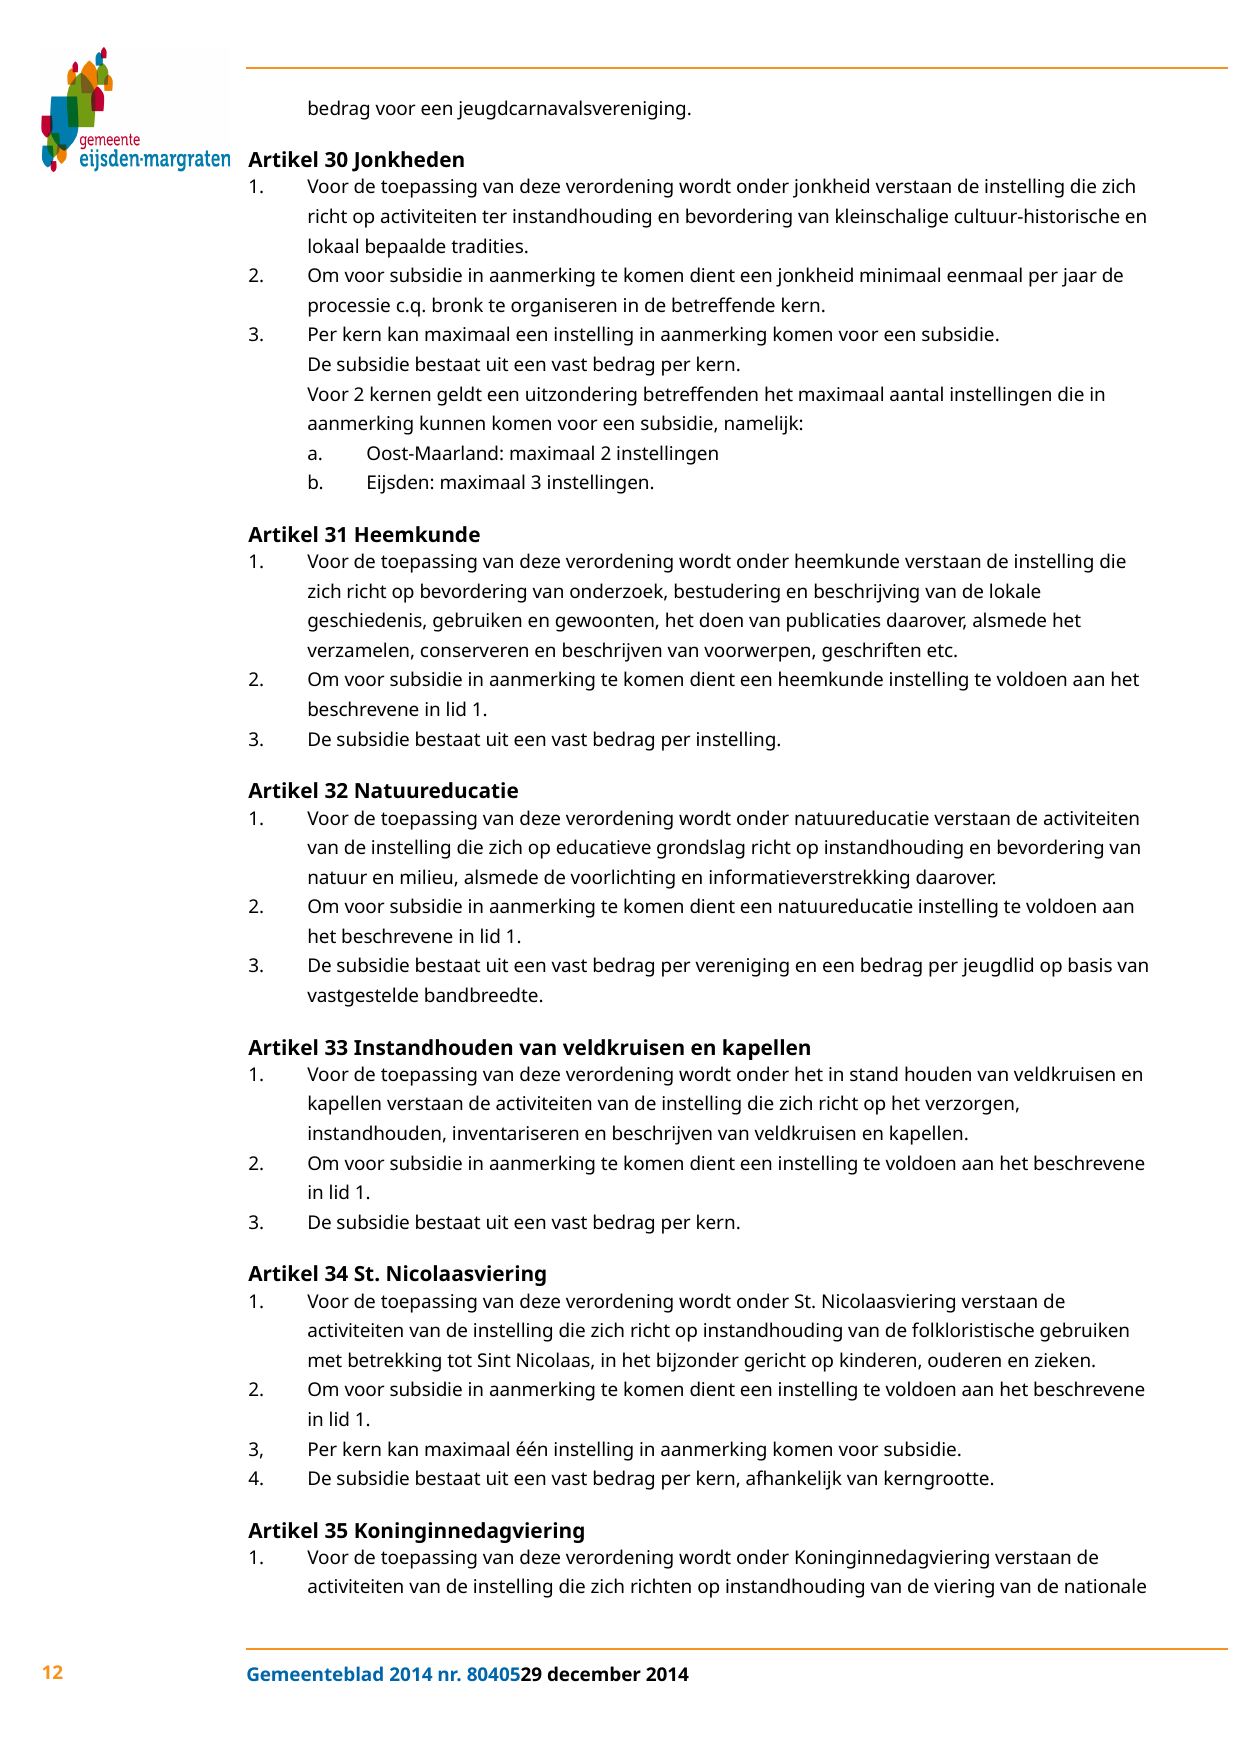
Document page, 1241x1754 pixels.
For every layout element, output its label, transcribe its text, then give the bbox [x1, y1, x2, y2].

list Om voor subsidie in aanmerking te komen dient een heemkunde instelling te voldoen aan het beschrevene in lid 1. [248, 667, 1152, 722]
list De subsidie bestaat uit een vast bedrag per vereniging en een bedrag per jeugdlid op basis van vastgestelde bandbreedte. [248, 953, 1152, 1008]
list Voor de toepassing van deze verordening wordt onder jonkheid verstaan de instelling die zich richt op activiteiten ter instandhouding en bevordering van kleinschalige cultuur-historische en lokaal bepaalde tradities. [248, 174, 1152, 258]
list Om voor subsidie in aanmerking te komen dient een jonkheid minimaal eenmaal per jaar de processie c.q. bronk te organiseren in de betreffende kern. [248, 262, 1152, 318]
list Voor de toepassing van deze verordening wordt onder Koninginnedagviering verstaan de activiteiten van de instelling die zich richten op instandhouding van de viering van de nationale [248, 1544, 1152, 1599]
list Voor de toepassing van deze verordening wordt onder St. Nicolaasviering verstaan de activiteiten van de instelling die zich richt op instandhouding van de folkloristische gebruiken met betrekking tot Sint Nicolaas, in het bijzonder gericht op kinderen, ouderen en zieken. [248, 1288, 1152, 1373]
text Artikel 35 Koninginnedagviering [248, 1516, 1152, 1544]
list Om voor subsidie in aanmerking te komen dient een instelling te voldoen aan het beschrevene in lid 1. [248, 1150, 1152, 1205]
list Eijsden: maximaal 3 instellingen. [307, 469, 1152, 495]
text Artikel 33 Instandhouden van veldkruisen en kapellen [248, 1033, 1152, 1061]
list Om voor subsidie in aanmerking te komen dient een instelling te voldoen aan het beschrevene in lid 1. [248, 1377, 1152, 1432]
list Per kern kan maximaal een instelling in aanmerking komen voor een subsidie. [248, 322, 1152, 347]
list Voor 2 kernen geldt een uitzondering betreffenden het maximaal aantal instellingen die in aanmerking kunnen komen voor een subsidie, namelijk: [248, 381, 1152, 436]
list Per kern kan maximaal één instelling in aanmerking komen voor subsidie. [248, 1436, 1152, 1461]
list De subsidie bestaat uit een vast bedrag per kern. [248, 1209, 1152, 1235]
text Artikel 31 Heemkunde [248, 520, 1152, 548]
list bedrag voor een jeugdcarnavalsvereniging. [248, 95, 1152, 121]
list Om voor subsidie in aanmerking te komen dient een natuureducatie instelling te voldoen aan het beschrevene in lid 1. [248, 893, 1152, 949]
text Artikel 32 Natuureducatie [248, 776, 1152, 805]
list Voor de toepassing van deze verordening wordt onder het in stand houden van veldkruisen en kapellen verstaan de activiteiten van de instelling die zich richt op het verzorgen, instandhouden, inventariseren en beschrijven van veldkruisen en kapellen. [248, 1061, 1152, 1146]
list De subsidie bestaat uit een vast bedrag per kern. [248, 351, 1152, 377]
text Artikel 34 St. Nicolaasviering [248, 1259, 1152, 1288]
list De subsidie bestaat uit een vast bedrag per instelling. [248, 726, 1152, 752]
list Oost-Maarland: maximaal 2 instellingen [307, 440, 1152, 466]
list Voor de toepassing van deze verordening wordt onder heemkunde verstaan de instelling die zich richt op bevordering van onderzoek, bestudering en beschrijving van de lokale geschiedenis, gebruiken en gewoonten, het doen van publicaties daarover, alsmede het verzamelen, conserveren en beschrijven van voorwerpen, geschriften etc. [248, 548, 1152, 663]
picture [41, 47, 231, 172]
list De subsidie bestaat uit een vast bedrag per kern, afhankelijk van kerngrootte. [248, 1465, 1152, 1491]
text Artikel 30 Jonkheden [248, 145, 1152, 174]
list Voor de toepassing van deze verordening wordt onder natuureducatie verstaan de activiteiten van de instelling die zich op educatieve grondslag richt op instandhouding en bevordering van natuur en milieu, alsmede de voorlichting en informatieverstrekking daarover. [248, 805, 1152, 889]
